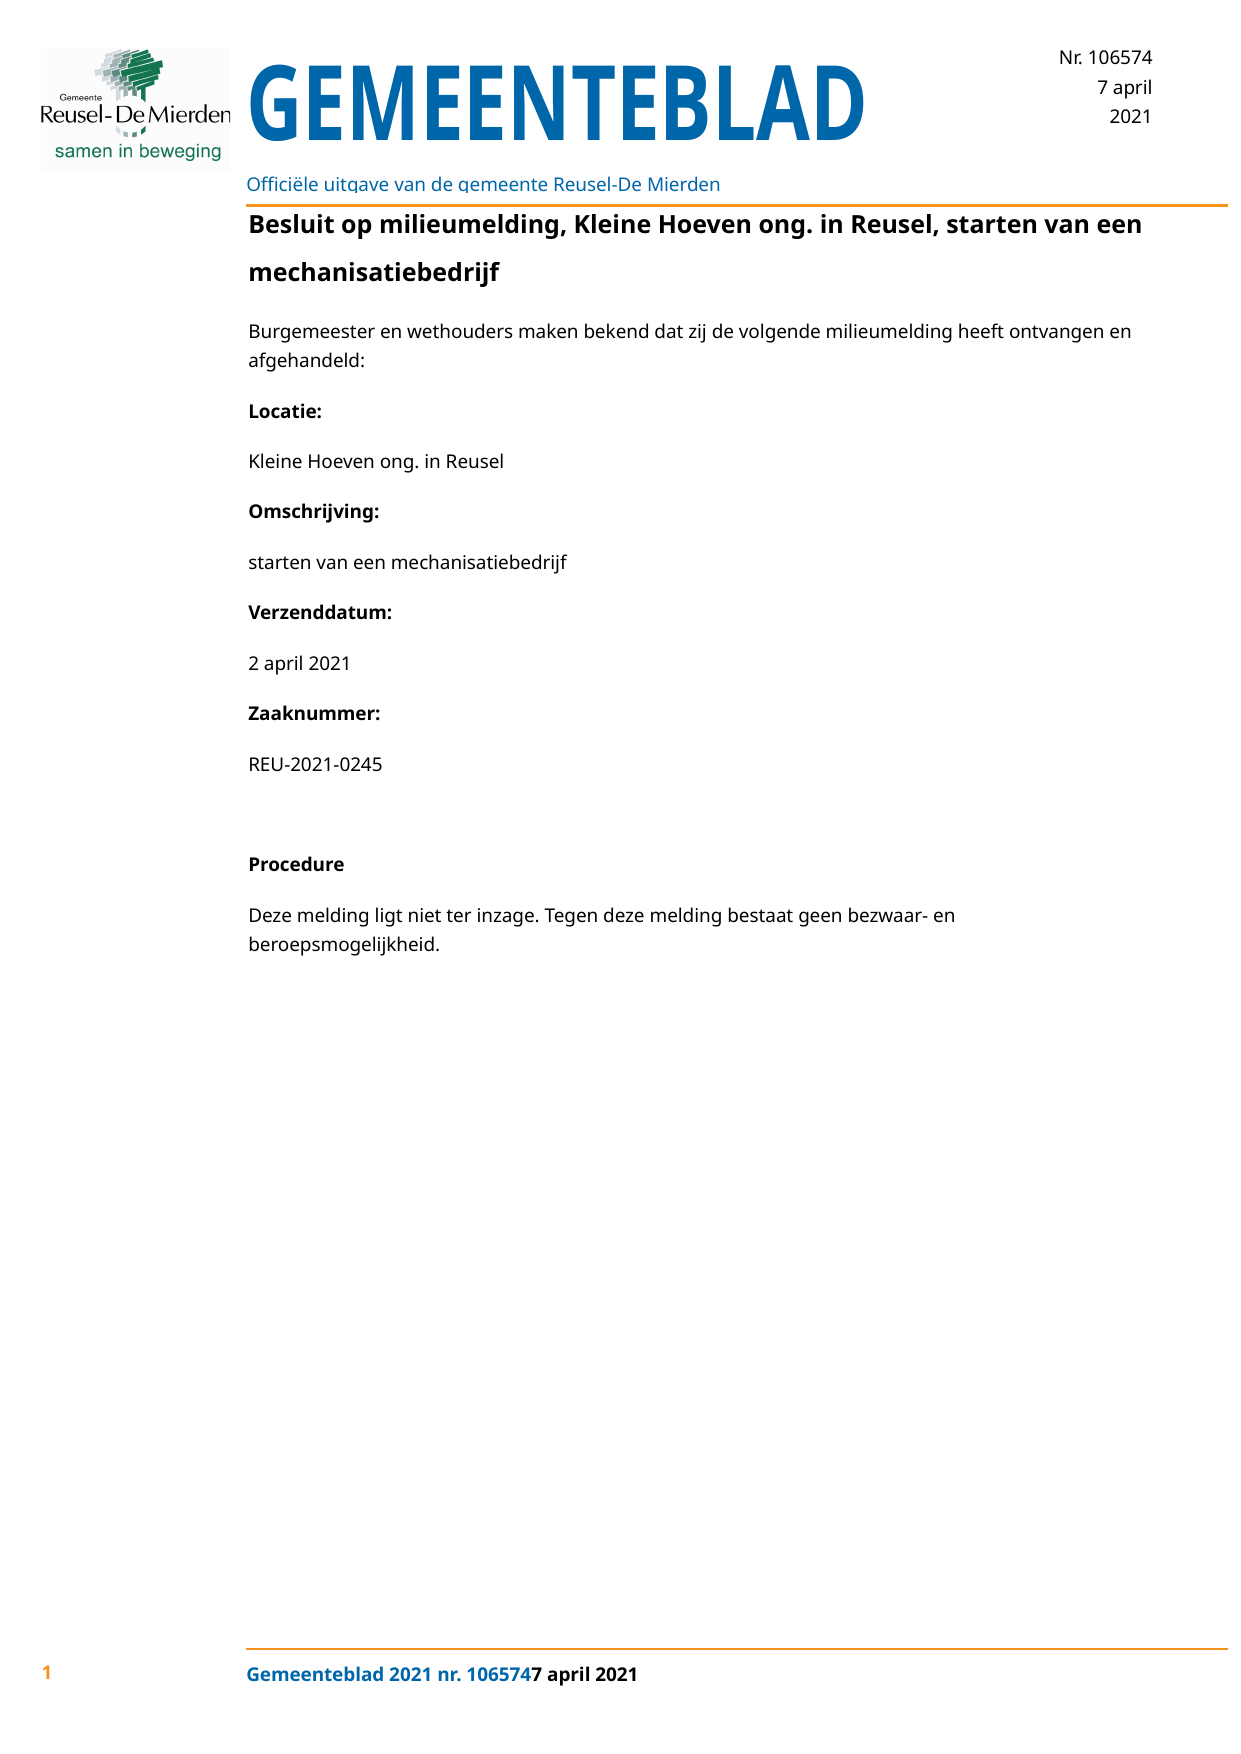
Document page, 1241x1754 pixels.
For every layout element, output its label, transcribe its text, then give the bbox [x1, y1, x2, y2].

text Besluit op milieumelding, Kleine Hoeven ong. in Reusel, starten van een mechanisatiebedrijf [248, 207, 1152, 288]
text Zaaknummer: [248, 700, 1152, 726]
text starten van een mechanisatiebedrijf [248, 549, 1152, 575]
picture [41, 47, 231, 172]
text Verzenddatum: [248, 599, 1152, 625]
text Deze melding ligt niet ter inzage. Tegen deze melding bestaat geen bezwaar- en beroepsmogelijkheid. [248, 902, 1152, 957]
text Omschrijving: [248, 499, 1152, 524]
text REU-2021-0245 [248, 751, 1152, 777]
text Procedure [248, 852, 1152, 877]
text Kleine Hoeven ong. in Reusel [248, 448, 1152, 474]
text Locatie: [248, 398, 1152, 424]
text 2 april 2021 [248, 650, 1152, 676]
text Burgemeester en wethouders maken bekend dat zij de volgende milieumelding heeft ontvangen en afgehandeld: [248, 318, 1152, 373]
